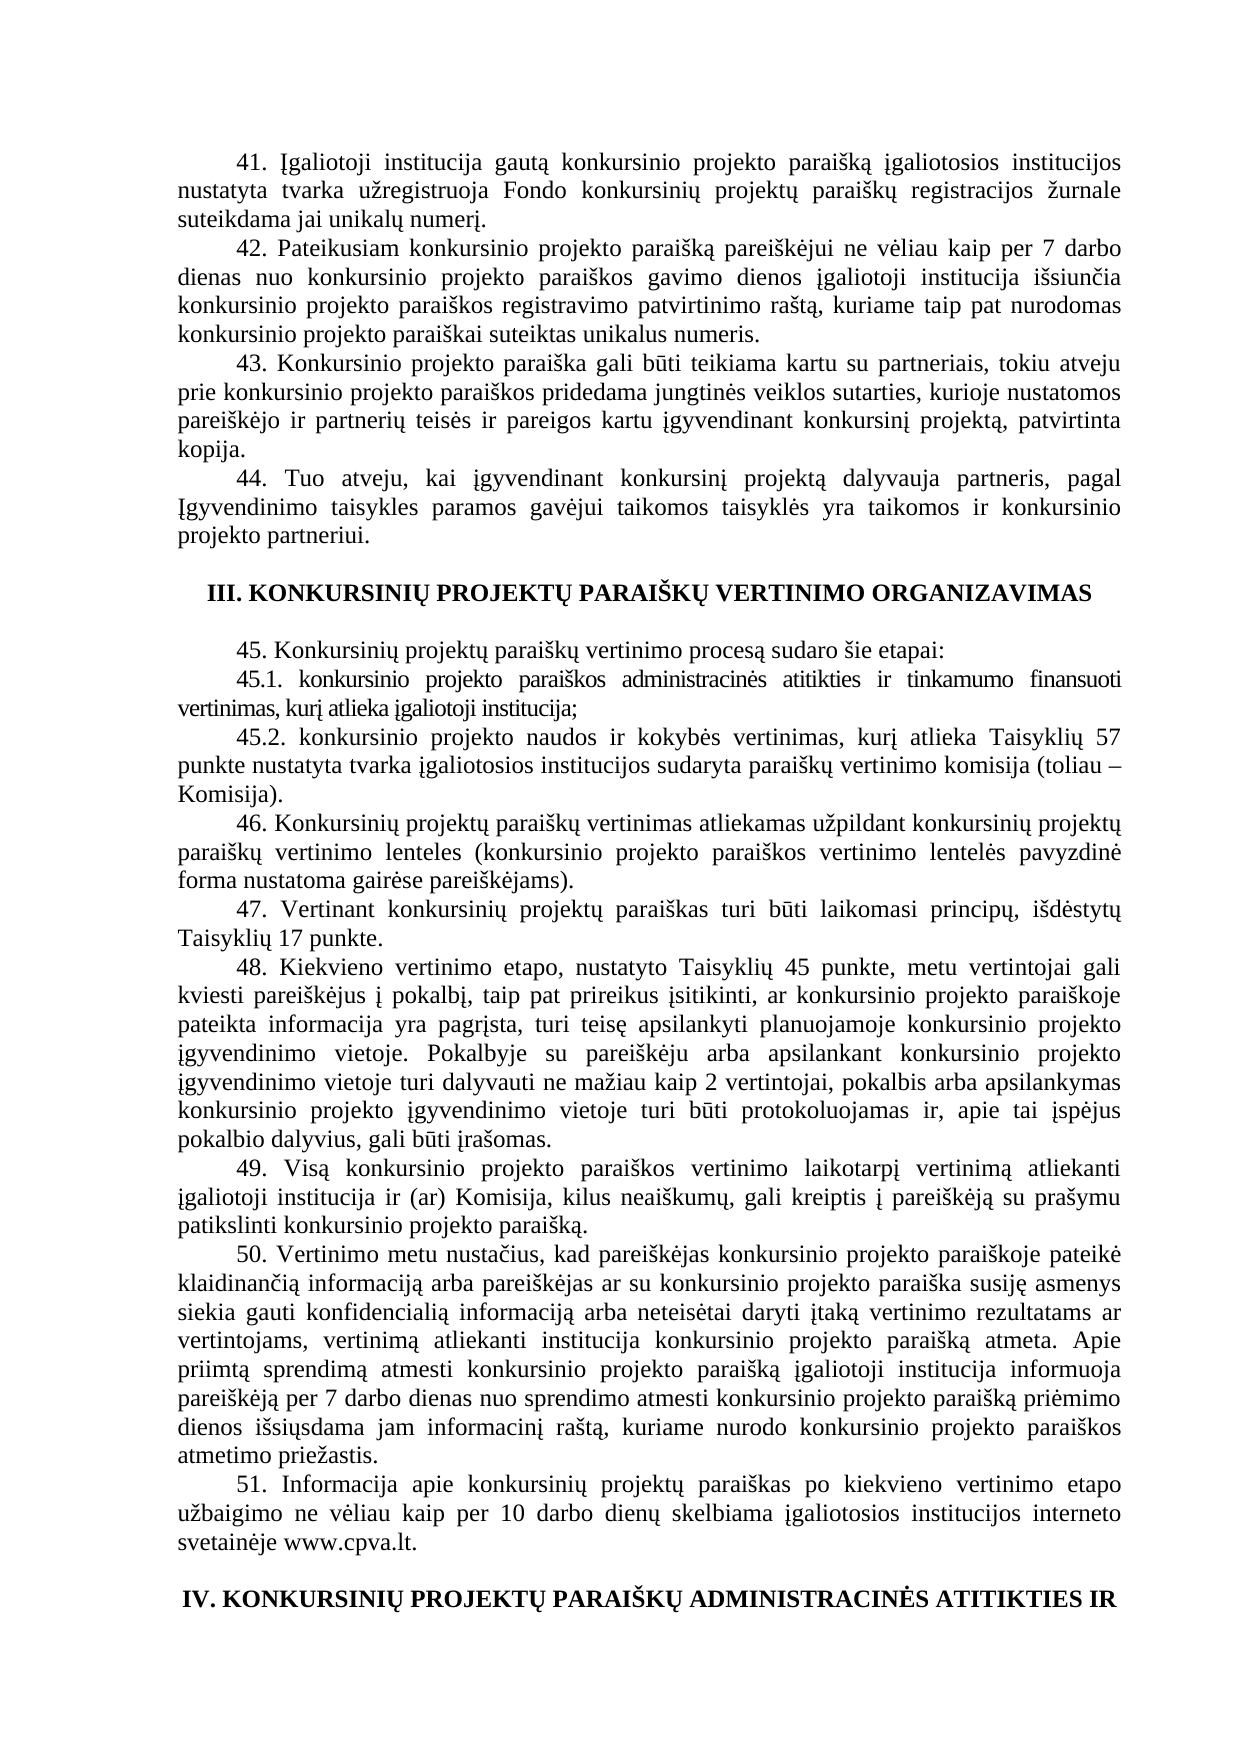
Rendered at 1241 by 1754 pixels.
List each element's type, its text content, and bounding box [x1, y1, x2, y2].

text 45.2. konkursinio projekto naudos ir kokybės vertinimas, kurį atlieka Taisyklių 57 punkte nustatyta tvarka įgaliotosios institucijos sudaryta paraiškų vertinimo komisija (toliau – Komisija). [177, 722, 1122, 808]
text 46. Konkursinių projektų paraiškų vertinimas atliekamas užpildant konkursinių projektų paraiškų vertinimo lenteles (konkursinio projekto paraiškos vertinimo lentelės pavyzdinė forma nustatoma gairėse pareiškėjams). [177, 808, 1122, 894]
text 44. Tuo atveju, kai įgyvendinant konkursinį projektą dalyvauja partneris, pagal Įgyvendinimo taisykles paramos gavėjui taikomos taisyklės yra taikomos ir konkursinio projekto partneriui. [177, 463, 1122, 549]
text 48. Kiekvieno vertinimo etapo, nustatyto Taisyklių 45 punkte, metu vertintojai gali kviesti pareiškėjus į pokalbį, taip pat prireikus įsitikinti, ar konkursinio projekto paraiškoje pateikta informacija yra pagrįsta, turi teisę apsilankyti planuojamoje konkursinio projekto įgyvendinimo vietoje. Pokalbyje su pareiškėju arba apsilankant konkursinio projekto įgyvendinimo vietoje turi dalyvauti ne mažiau kaip 2 vertintojai, pokalbis arba apsilankymas konkursinio projekto įgyvendinimo vietoje turi būti protokoluojamas ir, apie tai įspėjus pokalbio dalyvius, gali būti įrašomas. [177, 952, 1122, 1153]
text 43. Konkursinio projekto paraiška gali būti teikiama kartu su partneriais, tokiu atveju prie konkursinio projekto paraiškos pridedama jungtinės veiklos sutarties, kurioje nustatomos pareiškėjo ir partnerių teisės ir pareigos kartu įgyvendinant konkursinį projektą, patvirtinta kopija. [177, 348, 1122, 463]
text 42. Pateikusiam konkursinio projekto paraišką pareiškėjui ne vėliau kaip per 7 darbo dienas nuo konkursinio projekto paraiškos gavimo dienos įgaliotoji institucija išsiunčia konkursinio projekto paraiškos registravimo patvirtinimo raštą, kuriame taip pat nurodomas konkursinio projekto paraiškai suteiktas unikalus numeris. [177, 233, 1122, 348]
text 49. Visą konkursinio projekto paraiškos vertinimo laikotarpį vertinimą atliekanti įgaliotoji institucija ir (ar) Komisija, kilus neaiškumų, gali kreiptis į pareiškėją su prašymu patikslinti konkursinio projekto paraišką. [177, 1153, 1122, 1239]
text III. KONKURSINIŲ PROJEKTŲ PARAIŠKŲ VERTINIMO ORGANIZAVIMAS [177, 578, 1122, 607]
text IV. KONKURSINIŲ PROJEKTŲ PARAIŠKŲ ADMINISTRACINĖS ATITIKTIES IR [177, 1584, 1122, 1613]
text 47. Vertinant konkursinių projektų paraiškas turi būti laikomasi principų, išdėstytų Taisyklių 17 punkte. [177, 894, 1122, 952]
text 41. Įgaliotoji institucija gautą konkursinio projekto paraišką įgaliotosios institucijos nustatyta tvarka užregistruoja Fondo konkursinių projektų paraiškų registracijos žurnale suteikdama jai unikalų numerį. [177, 147, 1122, 233]
text 45. Konkursinių projektų paraiškų vertinimo procesą sudaro šie etapai: [177, 636, 1122, 664]
text 45.1. konkursinio projekto paraiškos administracinės atitikties ir tinkamumo finansuoti vertinimas, kurį atlieka įgaliotoji institucija; [177, 664, 1122, 722]
text 50. Vertinimo metu nustačius, kad pareiškėjas konkursinio projekto paraiškoje pateikė klaidinančią informaciją arba pareiškėjas ar su konkursinio projekto paraiška susiję asmenys siekia gauti konfidencialią informaciją arba neteisėtai daryti įtaką vertinimo rezultatams ar vertintojams, vertinimą atliekanti institucija konkursinio projekto paraišką atmeta. Apie priimtą sprendimą atmesti konkursinio projekto paraišką įgaliotoji institucija informuoja pareiškėją per 7 darbo dienas nuo sprendimo atmesti konkursinio projekto paraišką priėmimo dienos išsiųsdama jam informacinį raštą, kuriame nurodo konkursinio projekto paraiškos atmetimo priežastis. [177, 1239, 1122, 1469]
text 51. Informacija apie konkursinių projektų paraiškas po kiekvieno vertinimo etapo užbaigimo ne vėliau kaip per 10 darbo dienų skelbiama įgaliotosios institucijos interneto svetainėje www.cpva.lt. [177, 1469, 1122, 1556]
